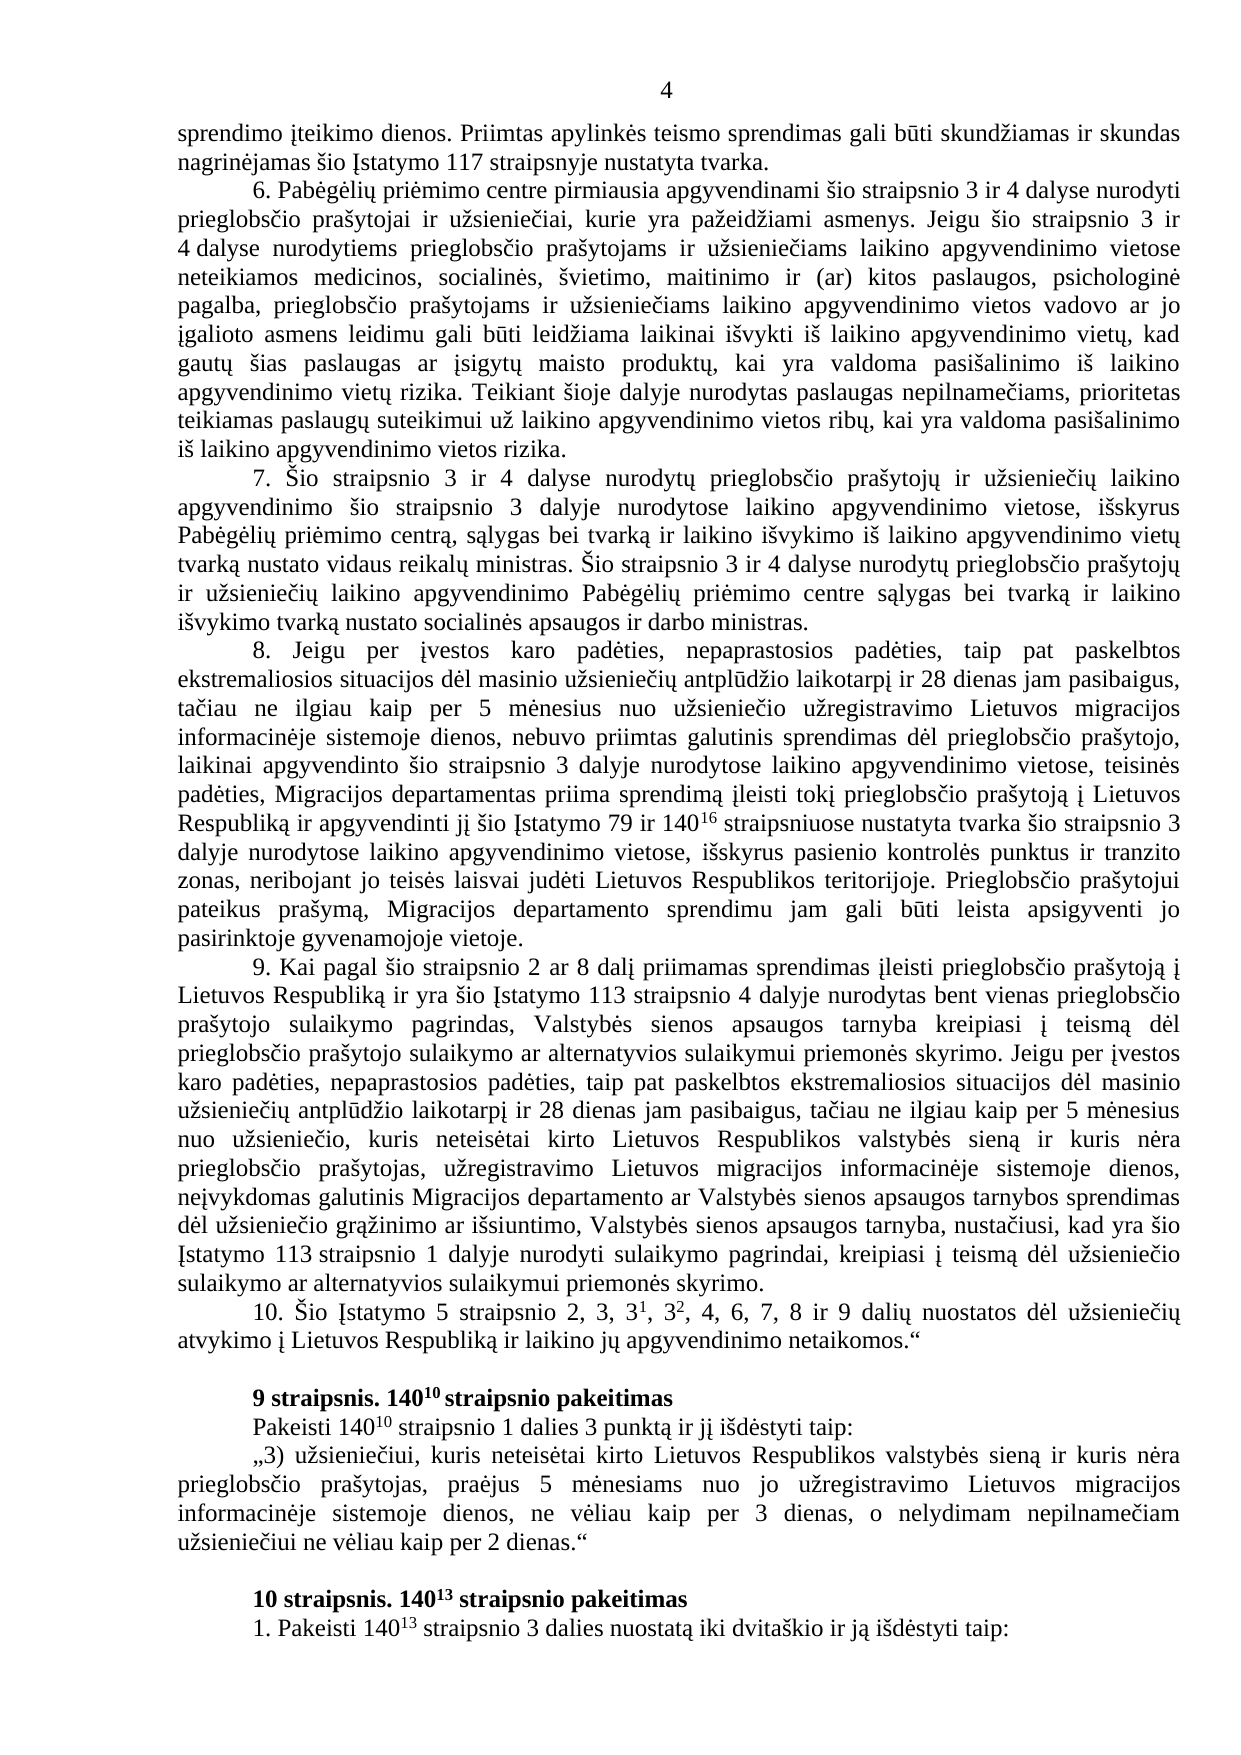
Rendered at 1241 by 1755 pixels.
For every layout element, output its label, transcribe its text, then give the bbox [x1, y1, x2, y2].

text 8. Jeigu per įvestos karo padėties, nepaprastosios padėties, taip pat paskelbtos ekstremaliosios situacijos dėl masinio užsieniečių antplūdžio laikotarpį ir 28 dienas jam pasibaigus, tačiau ne ilgiau kaip per 5 mėnesius nuo užsieniečio užregistravimo Lietuvos migracijos informacinėje sistemoje dienos, nebuvo priimtas galutinis sprendimas dėl prieglobsčio prašytojo, laikinai apgyvendinto šio straipsnio 3 dalyje nurodytose laikino apgyvendinimo vietose, teisinės padėties, Migracijos departamentas priima sprendimą įleisti tokį prieglobsčio prašytoją į Lietuvos Respubliką ir apgyvendinti jį šio Įstatymo 79 ir 14016 straipsniuose nustatyta tvarka šio straipsnio 3 dalyje nurodytose laikino apgyvendinimo vietose, išskyrus pasienio kontrolės punktus ir tranzito zonas, neribojant jo teisės laisvai judėti Lietuvos Respublikos teritorijoje. Prieglobsčio prašytojui pateikus prašymą, Migracijos departamento sprendimu jam gali būti leista apsigyventi jo pasirinktoje gyvenamojoje vietoje. [177, 636, 1181, 952]
text 10. Šio Įstatymo 5 straipsnio 2, 3, 31, 32, 4, 6, 7, 8 ir 9 dalių nuostatos dėl užsieniečių atvykimo į Lietuvos Respubliką ir laikino jų apgyvendinimo netaikomos.“ [177, 1297, 1181, 1354]
text „3) užsieniečiui, kuris neteisėtai kirto Lietuvos Respublikos valstybės sieną ir kuris nėra prieglobsčio prašytojas, praėjus 5 mėnesiams nuo jo užregistravimo Lietuvos migracijos informacinėje sistemoje dienos, ne vėliau kaip per 3 dienas, o nelydimam nepilnamečiam užsieniečiui ne vėliau kaip per 2 dienas.“ [177, 1441, 1181, 1556]
text Pakeisti 14010 straipsnio 1 dalies 3 punktą ir jį išdėstyti taip: [177, 1412, 1181, 1441]
text sprendimo įteikimo dienos. Priimtas apylinkės teismo sprendimas gali būti skundžiamas ir skundas nagrinėjamas šio Įstatymo 117 straipsnyje nustatyta tvarka. [177, 118, 1181, 176]
text 9. Kai pagal šio straipsnio 2 ar 8 dalį priimamas sprendimas įleisti prieglobsčio prašytoją į Lietuvos Respubliką ir yra šio Įstatymo 113 straipsnio 4 dalyje nurodytas bent vienas prieglobsčio prašytojo sulaikymo pagrindas, Valstybės sienos apsaugos tarnyba kreipiasi į teismą dėl prieglobsčio prašytojo sulaikymo ar alternatyvios sulaikymui priemonės skyrimo. Jeigu per įvestos karo padėties, nepaprastosios padėties, taip pat paskelbtos ekstremaliosios situacijos dėl masinio užsieniečių antplūdžio laikotarpį ir 28 dienas jam pasibaigus, tačiau ne ilgiau kaip per 5 mėnesius nuo užsieniečio, kuris neteisėtai kirto Lietuvos Respublikos valstybės sieną ir kuris nėra prieglobsčio prašytojas, užregistravimo Lietuvos migracijos informacinėje sistemoje dienos, neįvykdomas galutinis Migracijos departamento ar Valstybės sienos apsaugos tarnybos sprendimas dėl užsieniečio grąžinimo ar išsiuntimo, Valstybės sienos apsaugos tarnyba, nustačiusi, kad yra šio Įstatymo 113 straipsnio 1 dalyje nurodyti sulaikymo pagrindai, kreipiasi į teismą dėl užsieniečio sulaikymo ar alternatyvios sulaikymui priemonės skyrimo. [177, 952, 1181, 1297]
text 7. Šio straipsnio 3 ir 4 dalyse nurodytų prieglobsčio prašytojų ir užsieniečių laikino apgyvendinimo šio straipsnio 3 dalyje nurodytose laikino apgyvendinimo vietose, išskyrus Pabėgėlių priėmimo centrą, sąlygas bei tvarką ir laikino išvykimo iš laikino apgyvendinimo vietų tvarką nustato vidaus reikalų ministras. Šio straipsnio 3 ir 4 dalyse nurodytų prieglobsčio prašytojų ir užsieniečių laikino apgyvendinimo Pabėgėlių priėmimo centre sąlygas bei tvarką ir laikino išvykimo tvarką nustato socialinės apsaugos ir darbo ministras. [177, 463, 1181, 636]
text 10 straipsnis. 14013 straipsnio pakeitimas [177, 1584, 1181, 1613]
text 6. Pabėgėlių priėmimo centre pirmiausia apgyvendinami šio straipsnio 3 ir 4 dalyse nurodyti prieglobsčio prašytojai ir užsieniečiai, kurie yra pažeidžiami asmenys. Jeigu šio straipsnio 3 ir 4 dalyse nurodytiems prieglobsčio prašytojams ir užsieniečiams laikino apgyvendinimo vietose neteikiamos medicinos, socialinės, švietimo, maitinimo ir (ar) kitos paslaugos, psichologinė pagalba, prieglobsčio prašytojams ir užsieniečiams laikino apgyvendinimo vietos vadovo ar jo įgalioto asmens leidimu gali būti leidžiama laikinai išvykti iš laikino apgyvendinimo vietų, kad gautų šias paslaugas ar įsigytų maisto produktų, kai yra valdoma pasišalinimo iš laikino apgyvendinimo vietų rizika. Teikiant šioje dalyje nurodytas paslaugas nepilnamečiams, prioritetas teikiamas paslaugų suteikimui už laikino apgyvendinimo vietos ribų, kai yra valdoma pasišalinimo iš laikino apgyvendinimo vietos rizika. [177, 176, 1181, 463]
text 9 straipsnis. 14010 straipsnio pakeitimas [177, 1383, 1181, 1412]
text 1. Pakeisti 14013 straipsnio 3 dalies nuostatą iki dvitaškio ir ją išdėstyti taip: [177, 1613, 1181, 1642]
